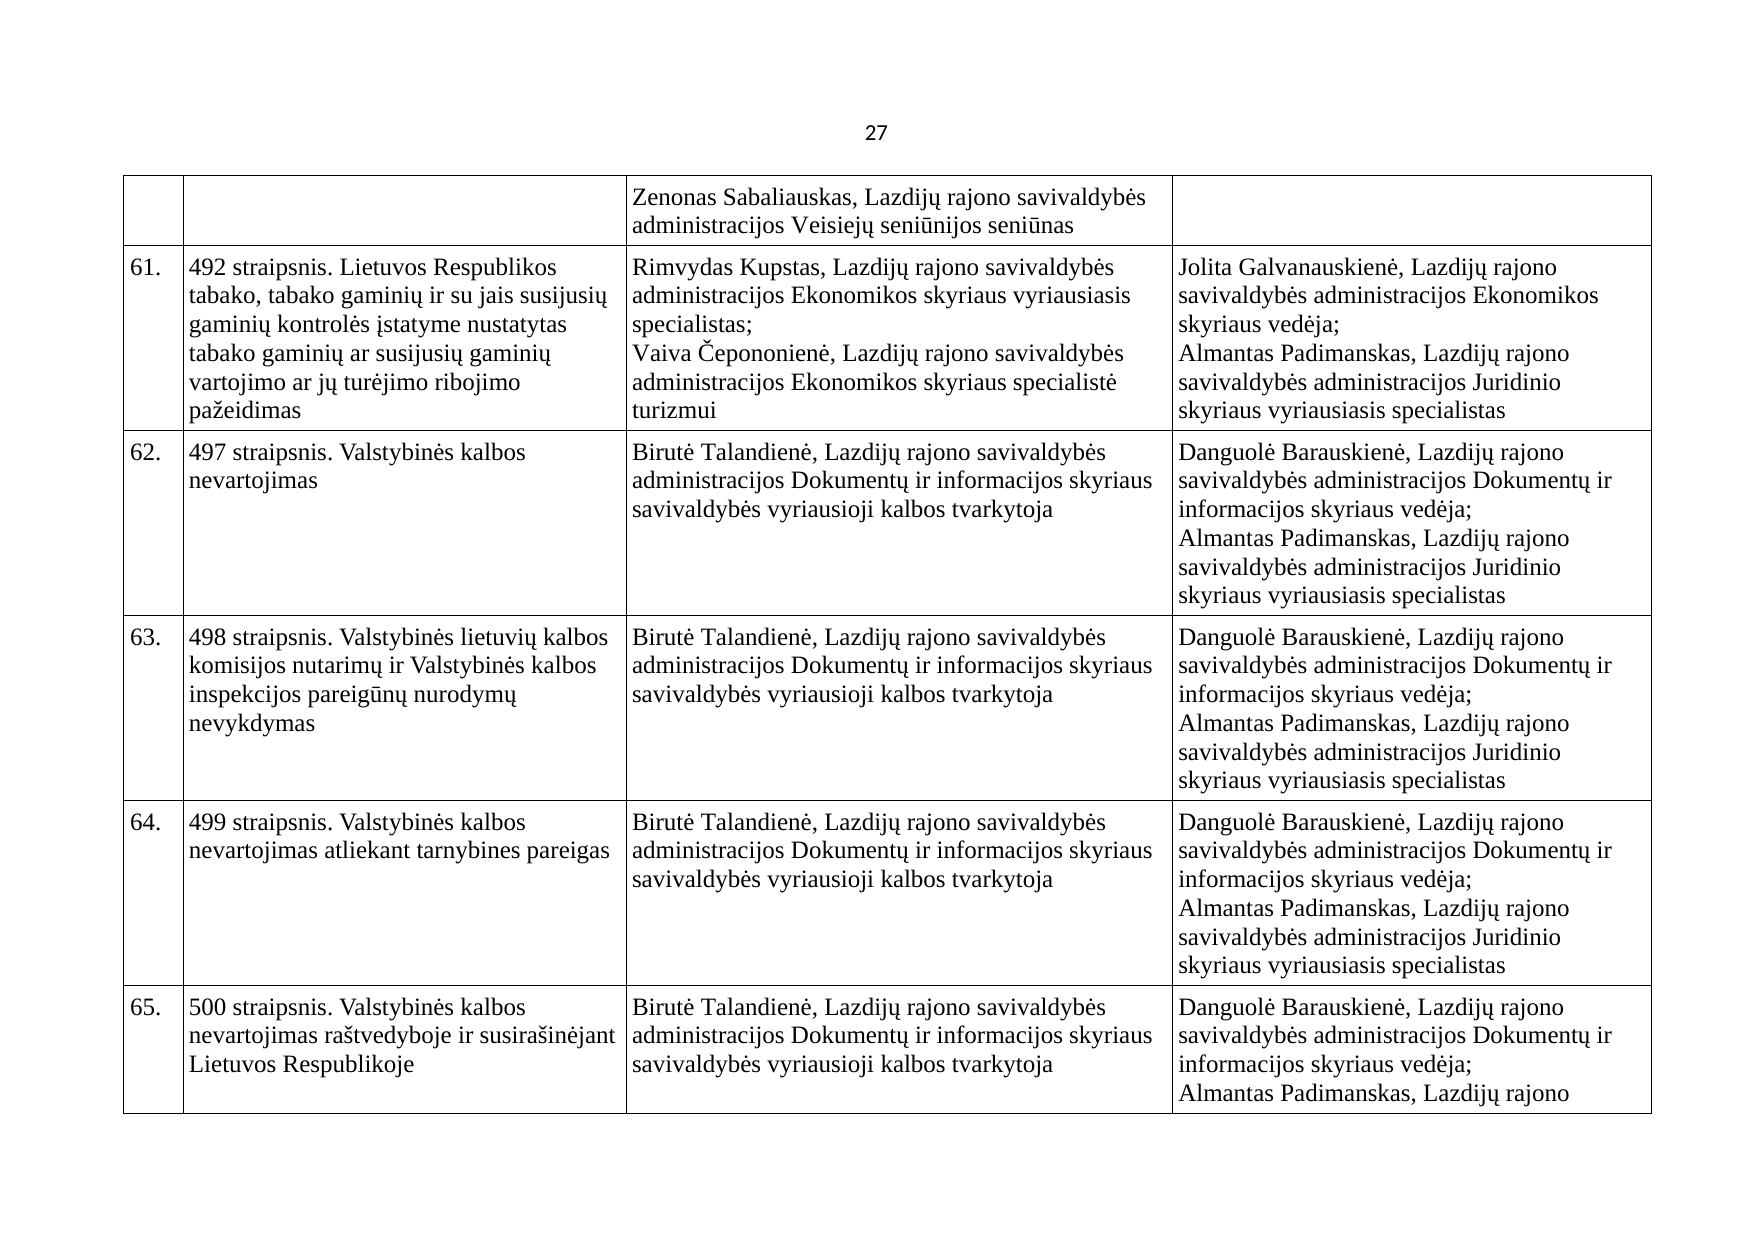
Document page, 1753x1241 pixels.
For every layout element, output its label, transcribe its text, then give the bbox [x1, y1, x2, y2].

table_cell Zenonas Sabaliauskas, Lazdijų rajono savivaldybės administracijos Veisiejų seniūnijos seniūnas [627, 176, 1172, 245]
table_cell 492 straipsnis. Lietuvos Respublikos tabako, tabako gaminių ir su jais susijusių gaminių kontrolės įstatyme nustatytas tabako gaminių ar susijusių gaminių vartojimo ar jų turėjimo ribojimo pažeidimas [184, 246, 626, 430]
table_cell 61. [124, 246, 183, 430]
table_cell 64. [124, 801, 183, 985]
table_cell Birutė Talandienė, Lazdijų rajono savivaldybės administracijos Dokumentų ir informacijos skyriaus savivaldybės vyriausioji kalbos tvarkytoja [627, 801, 1172, 985]
table_cell [124, 176, 183, 245]
table_cell [1173, 176, 1651, 245]
table_cell Danguolė Barauskienė, Lazdijų rajono savivaldybės administracijos Dokumentų ir informacijos skyriaus vedėja; Almantas Padimanskas, Lazdijų rajono savivaldybės administracijos Juridinio skyriaus vyriausiasis specialistas [1173, 431, 1651, 615]
table_cell Danguolė Barauskienė, Lazdijų rajono savivaldybės administracijos Dokumentų ir informacijos skyriaus vedėja; Almantas Padimanskas, Lazdijų rajono savivaldybės administracijos Juridinio skyriaus vyriausiasis specialistas [1173, 616, 1651, 800]
table_cell Birutė Talandienė, Lazdijų rajono savivaldybės administracijos Dokumentų ir informacijos skyriaus savivaldybės vyriausioji kalbos tvarkytoja [627, 616, 1172, 800]
table_cell Danguolė Barauskienė, Lazdijų rajono savivaldybės administracijos Dokumentų ir informacijos skyriaus vedėja; Almantas Padimanskas, Lazdijų rajono savivaldybės administracijos Juridinio skyriaus vyriausiasis specialistas [1173, 801, 1651, 985]
table_cell [184, 176, 626, 245]
table_cell Birutė Talandienė, Lazdijų rajono savivaldybės administracijos Dokumentų ir informacijos skyriaus savivaldybės vyriausioji kalbos tvarkytoja [627, 986, 1172, 1112]
table_cell 497 straipsnis. Valstybinės kalbos nevartojimas [184, 431, 626, 615]
table_cell 65. [124, 986, 183, 1112]
table_cell Danguolė Barauskienė, Lazdijų rajono savivaldybės administracijos Dokumentų ir informacijos skyriaus vedėja; Almantas Padimanskas, Lazdijų rajono [1173, 986, 1651, 1112]
table_cell Jolita Galvanauskienė, Lazdijų rajono savivaldybės administracijos Ekonomikos skyriaus vedėja; Almantas Padimanskas, Lazdijų rajono savivaldybės administracijos Juridinio skyriaus vyriausiasis specialistas [1173, 246, 1651, 430]
table_cell 499 straipsnis. Valstybinės kalbos nevartojimas atliekant tarnybines pareigas [184, 801, 626, 985]
table_cell 498 straipsnis. Valstybinės lietuvių kalbos komisijos nutarimų ir Valstybinės kalbos inspekcijos pareigūnų nurodymų nevykdymas [184, 616, 626, 800]
table_cell Rimvydas Kupstas, Lazdijų rajono savivaldybės administracijos Ekonomikos skyriaus vyriausiasis specialistas; Vaiva Čepononienė, Lazdijų rajono savivaldybės administracijos Ekonomikos skyriaus specialistė turizmui [627, 246, 1172, 430]
table_cell 500 straipsnis. Valstybinės kalbos nevartojimas raštvedyboje ir susirašinėjant Lietuvos Respublikoje [184, 986, 626, 1112]
table_cell 62. [124, 431, 183, 615]
table_cell 63. [124, 616, 183, 800]
table_cell Birutė Talandienė, Lazdijų rajono savivaldybės administracijos Dokumentų ir informacijos skyriaus savivaldybės vyriausioji kalbos tvarkytoja [627, 431, 1172, 615]
